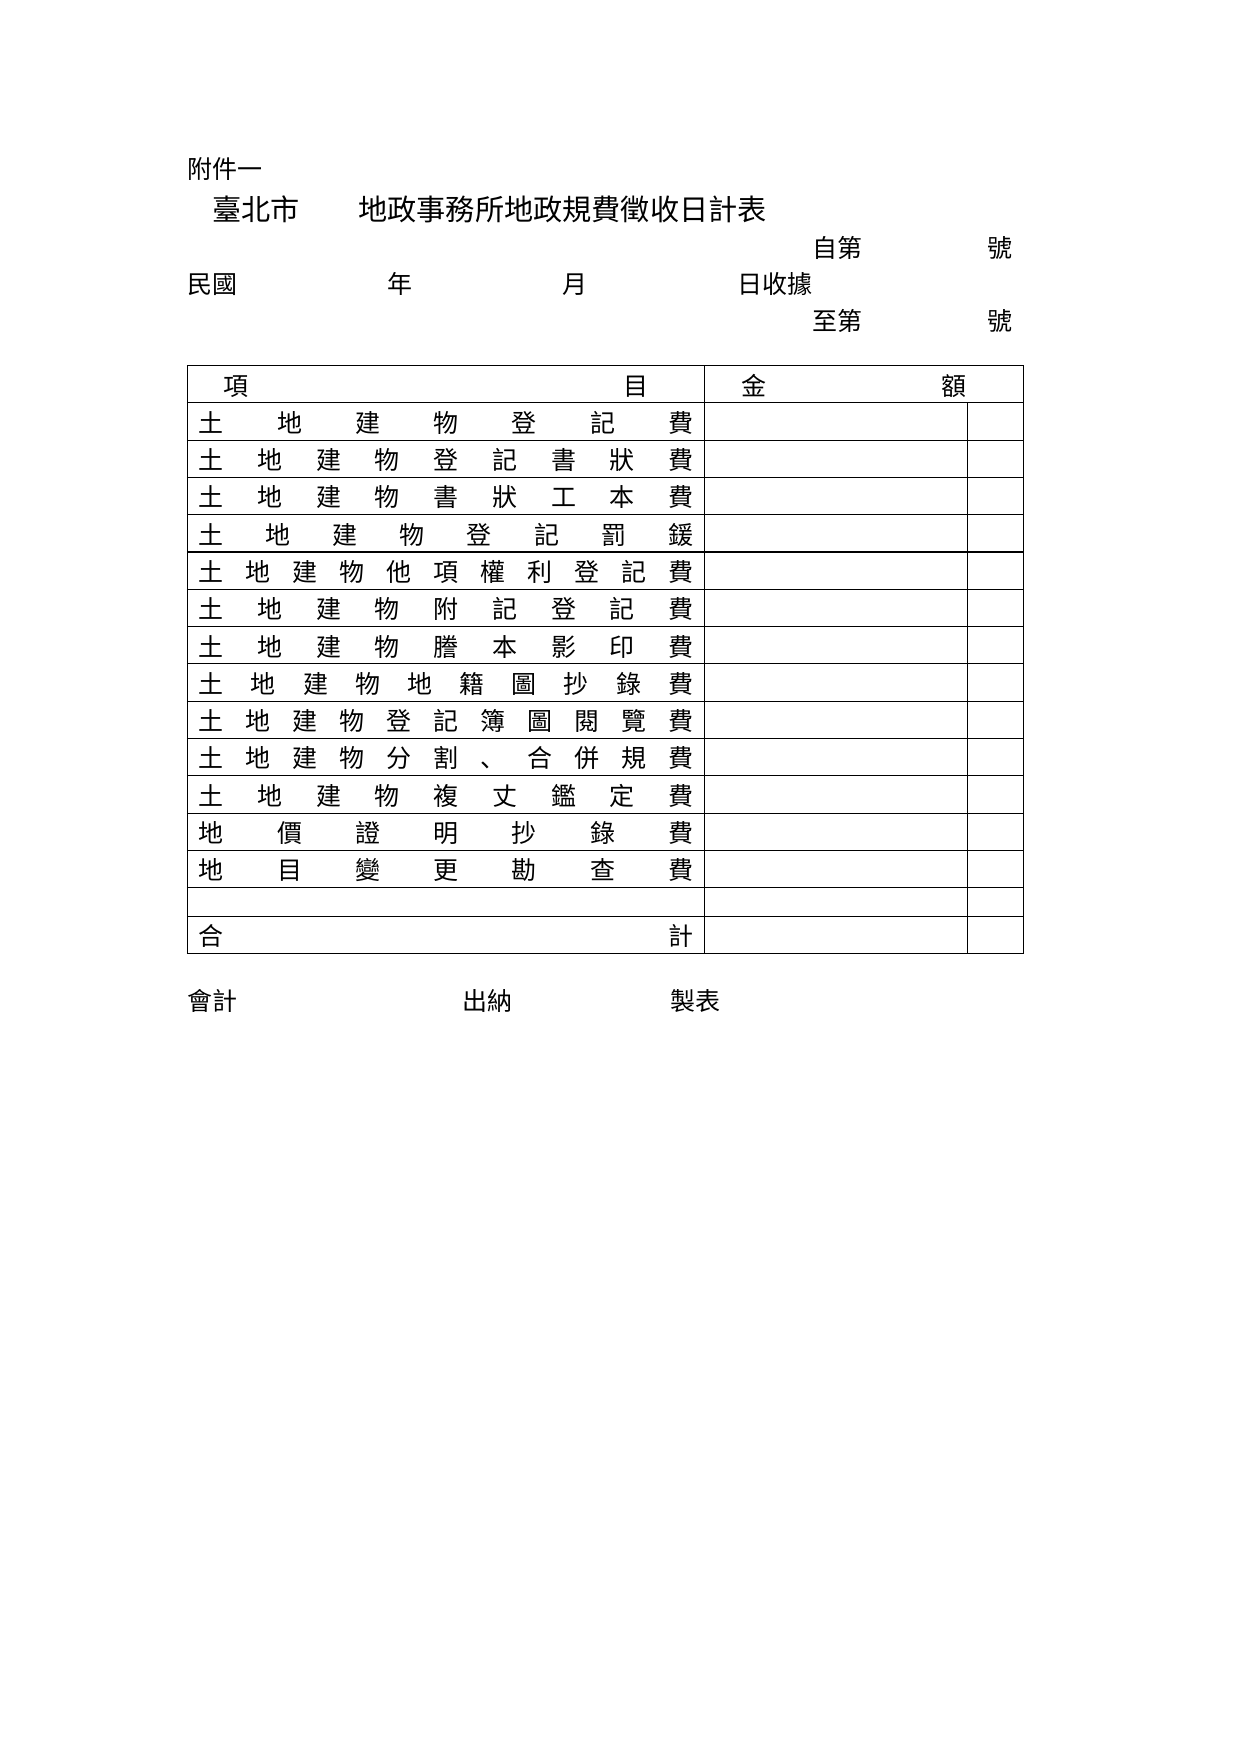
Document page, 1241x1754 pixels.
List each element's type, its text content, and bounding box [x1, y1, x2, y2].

text 至第 號 [187, 301, 1053, 337]
table_cell [705, 702, 967, 738]
table_cell 土地建物謄本影印費 [188, 627, 704, 663]
text 臺北市 地政事務所地政規費徵收日計表 [187, 186, 1053, 228]
table_cell [968, 590, 1023, 626]
table_cell [705, 739, 967, 775]
table_cell 土地建物附記登記費 [188, 590, 704, 626]
table_cell [968, 478, 1023, 514]
text 自第 號 [187, 228, 1053, 265]
table_cell [705, 590, 967, 626]
table_cell [968, 776, 1023, 812]
table_cell 土地建物書狀工本費 [188, 478, 704, 514]
table_cell [968, 553, 1023, 589]
table_cell 土地建物複丈鑑定費 [188, 776, 704, 812]
table_cell [968, 814, 1023, 850]
text 會計 出納 製表 [187, 982, 1053, 1018]
table_cell 合計 [188, 917, 704, 953]
table_cell [968, 403, 1023, 439]
table_cell 土地建物地籍圖抄錄費 [188, 664, 704, 701]
table_cell 土地建物登記費 [188, 403, 704, 439]
text 附件一 [187, 150, 1053, 186]
table_header 金 額 [705, 366, 1023, 402]
table_cell [968, 739, 1023, 775]
table_cell [968, 917, 1023, 953]
table_cell 土地建物分割、合併規費 [188, 739, 704, 775]
table_cell [188, 888, 704, 916]
table_cell [968, 627, 1023, 663]
table_cell 土地建物登記罰鍰 [188, 515, 704, 551]
table_cell [705, 441, 967, 477]
table_cell [705, 403, 967, 439]
table_cell [705, 814, 967, 850]
table_cell [968, 702, 1023, 738]
table_cell 地價證明抄錄費 [188, 814, 704, 850]
text 民國 年 月 日收據 [187, 265, 1053, 301]
table_cell [705, 851, 967, 887]
table_cell [705, 917, 967, 953]
table_cell [705, 553, 967, 589]
table_cell [705, 515, 967, 551]
table_cell [705, 478, 967, 514]
table_cell [968, 888, 1023, 916]
table_cell 土地建物登記書狀費 [188, 441, 704, 477]
table_cell [705, 627, 967, 663]
table_cell [968, 515, 1023, 551]
table_cell 土地建物登記簿圖閱覽費 [188, 702, 704, 738]
table_cell 地目變更勘查費 [188, 851, 704, 887]
table_header 項 目 [188, 366, 704, 402]
table_cell [968, 851, 1023, 887]
table_cell [968, 441, 1023, 477]
table_cell [968, 664, 1023, 701]
table_cell 土地建物他項權利登記費 [188, 553, 704, 589]
table_cell [705, 888, 967, 916]
table_cell [705, 776, 967, 812]
table_cell [705, 664, 967, 701]
